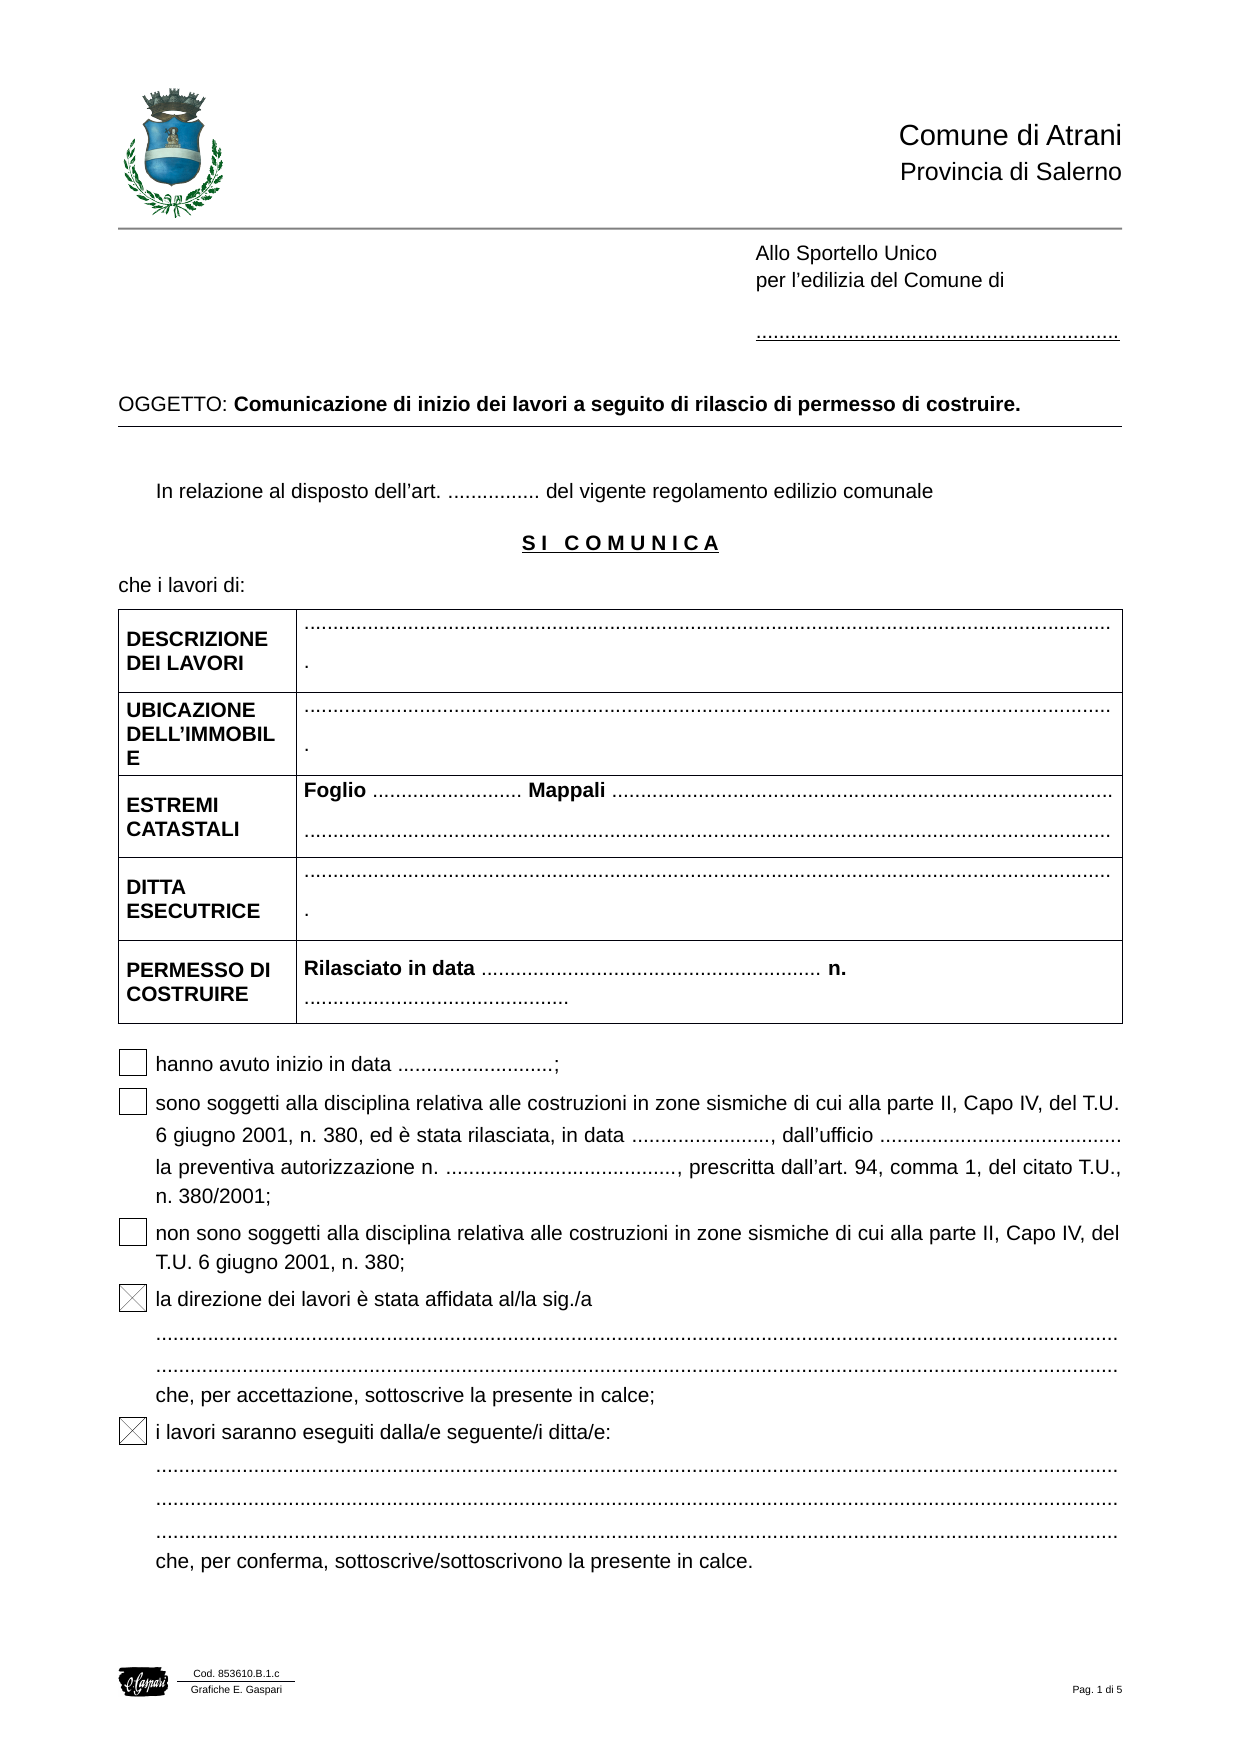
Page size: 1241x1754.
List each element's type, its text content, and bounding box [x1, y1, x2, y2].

table_cell UBICAZIONE DELL’IMMOBILE [119, 693, 296, 774]
table_cell Foglio .......................... Mappali ....................................................................................... ............................................................................................................................................. [297, 776, 1122, 857]
text ....................................................................................................................................................................... [118, 1349, 1122, 1378]
text che, per conferma, sottoscrive/sottoscrivono la presente in calce. [118, 1548, 1122, 1572]
text i lavori saranno eseguiti dalla/e seguente/i ditta/e: [118, 1416, 1122, 1445]
picture [118, 1666, 169, 1697]
picture [122, 87, 224, 219]
text ....................................................................................................................................................................... [118, 1482, 1122, 1511]
text non sono soggetti alla disciplina relativa alle costruzioni in zone sismiche di cui alla parte II, Capo IV, del T.U. 6 giugno 2001, n. 380; [118, 1217, 1122, 1274]
text la direzione dei lavori è stata affidata al/la sig./a [118, 1283, 1122, 1312]
table_header ............................................................................................................................................. ............................................................................................................................................. [297, 610, 1122, 692]
subtitle S I C O M U N I C A [118, 531, 1122, 555]
text hanno avuto inizio in data ...........................; [118, 1048, 1122, 1076]
text per l’edilizia del Comune di [756, 267, 1122, 291]
text che, per accettazione, sottoscrive la presente in calce; [118, 1383, 1122, 1407]
table_cell Rilasciato in data ........................................................... n. .............................................. [297, 941, 1122, 1023]
text ............................................................... [756, 315, 1122, 344]
table_cell ............................................................................................................................................. ............................................................................................ C.F. ........................................ [297, 858, 1122, 940]
text In relazione al disposto dell’art. ................ del vigente regolamento edilizio comunale [118, 475, 1122, 504]
table_cell ESTREMI CATASTALI [119, 776, 296, 857]
text Provincia di Salerno [224, 157, 1122, 185]
table_header DESCRIZIONE DEI LAVORI [119, 610, 296, 692]
table_cell DITTA ESECUTRICE [119, 858, 296, 940]
table_cell PERMESSO DI COSTRUIRE [119, 941, 296, 1023]
text che i lavori di: [118, 573, 1122, 597]
table_cell ............................................................................................................................................. ............................................................................................................................................. [297, 693, 1122, 774]
text sono soggetti alla disciplina relativa alle costruzioni in zone sismiche di cui alla parte II, Capo IV, del T.U. 6 giugno 2001, n. 380, ed è stata rilasciata, in data ........................, dall’ufficio .......................................... la preventiva autorizzazione n. ........................................, prescritta dall’art. 94, comma 1, del citato T.U., n. 380/2001; [118, 1087, 1122, 1208]
text Allo Sportello Unico [755, 241, 1122, 265]
text OGGETTO: Comunicazione di inizio dei lavori a seguito di rilascio di permesso di costruire. [118, 392, 1122, 426]
text ....................................................................................................................................................................... [118, 1317, 1122, 1345]
text ....................................................................................................................................................................... [118, 1449, 1122, 1478]
text ....................................................................................................................................................................... [118, 1515, 1122, 1544]
text Comune di Atrani [224, 118, 1122, 152]
